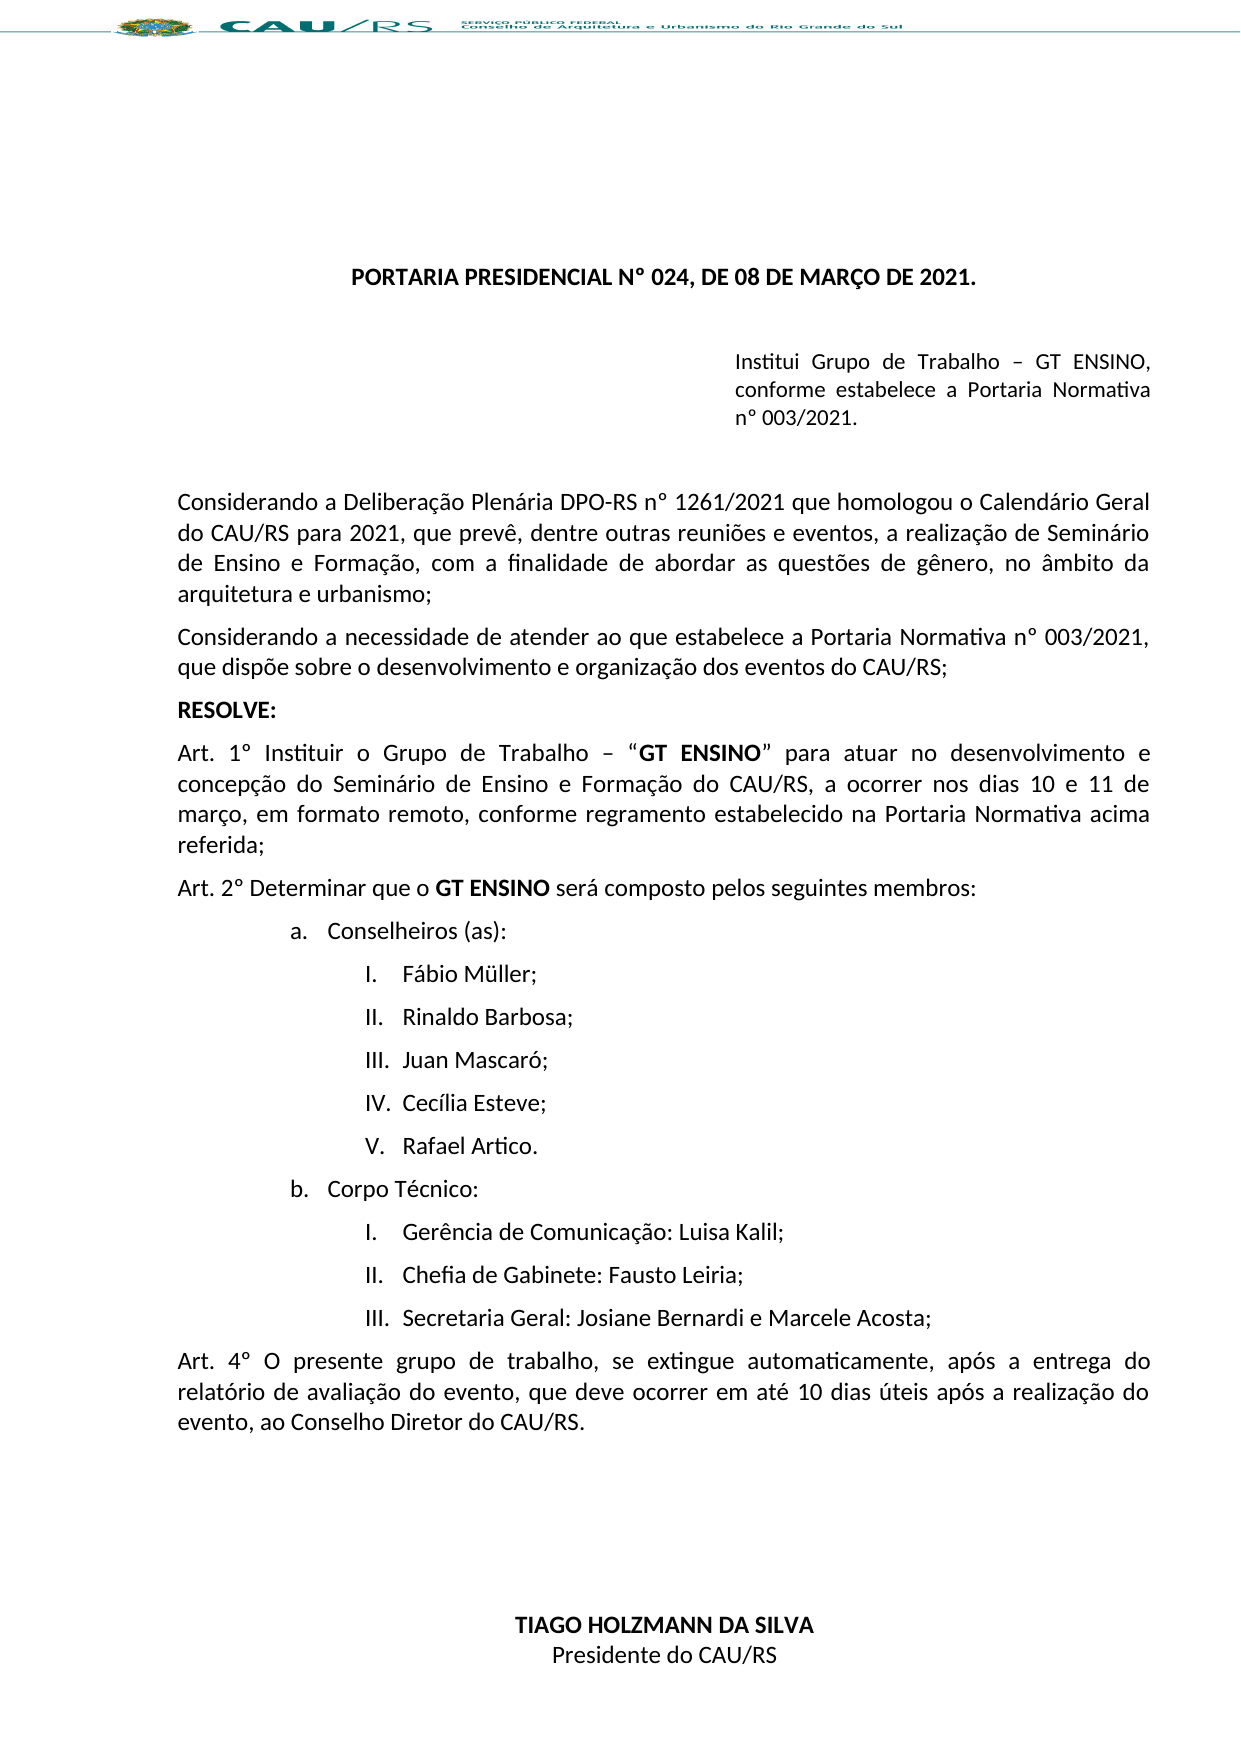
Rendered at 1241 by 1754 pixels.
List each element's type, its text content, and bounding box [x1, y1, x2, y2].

list Conselheiros (as): [290, 915, 1152, 946]
list Chefia de Gabinete: Fausto Leiria; [365, 1259, 1152, 1290]
text Institui Grupo de Trabalho – GT ENSINO, conforme estabelece a Portaria Normativa nº 003/2021. [735, 347, 1152, 431]
list Cecília Esteve; [365, 1087, 1152, 1118]
list Corpo Técnico: [290, 1173, 1152, 1204]
text Considerando a Deliberação Plenária DPO-RS nº 1261/2021 que homologou o Calendário Geral do CAU/RS para 2021, que prevê, dentre outras reuniões e eventos, a realização de Seminário de Ensino e Formação, com a finalidade de abordar as questões de gênero, no âmbito da arquitetura e urbanismo; [177, 486, 1152, 608]
text RESOLVE: [177, 694, 1152, 725]
list Secretaria Geral: Josiane Bernardi e Marcele Acosta; [365, 1302, 1152, 1333]
text Presidente do CAU/RS [177, 1639, 1152, 1670]
text Considerando a necessidade de atender ao que estabelece a Portaria Normativa nº 003/2021, que dispõe sobre o desenvolvimento e organização dos eventos do CAU/RS; [177, 621, 1152, 682]
text TIAGO HOLZMANN DA SILVA [177, 1609, 1152, 1639]
text Art. 2º Determinar que o GT ENSINO será composto pelos seguintes membros: [177, 872, 1152, 903]
list Rafael Artico. [365, 1130, 1152, 1161]
list Rinaldo Barbosa; [365, 1001, 1152, 1032]
list Juan Mascaró; [365, 1044, 1152, 1075]
text PORTARIA PRESIDENCIAL Nº 024, DE 08 DE MARÇO DE 2021. [177, 261, 1152, 291]
list Fábio Müller; [365, 958, 1152, 989]
text Art. 4º O presente grupo de trabalho, se extingue automaticamente, após a entrega do relatório de avaliação do evento, que deve ocorrer em até 10 dias úteis após a realização do evento, ao Conselho Diretor do CAU/RS. [177, 1345, 1152, 1437]
text Art. 1º Instituir o Grupo de Trabalho – “GT ENSINO” para atuar no desenvolvimento e concepção do Seminário de Ensino e Formação do CAU/RS, a ocorrer nos dias 10 e 11 de março, em formato remoto, conforme regramento estabelecido na Portaria Normativa acima referida; [177, 737, 1152, 859]
list Gerência de Comunicação: Luisa Kalil; [365, 1216, 1152, 1247]
